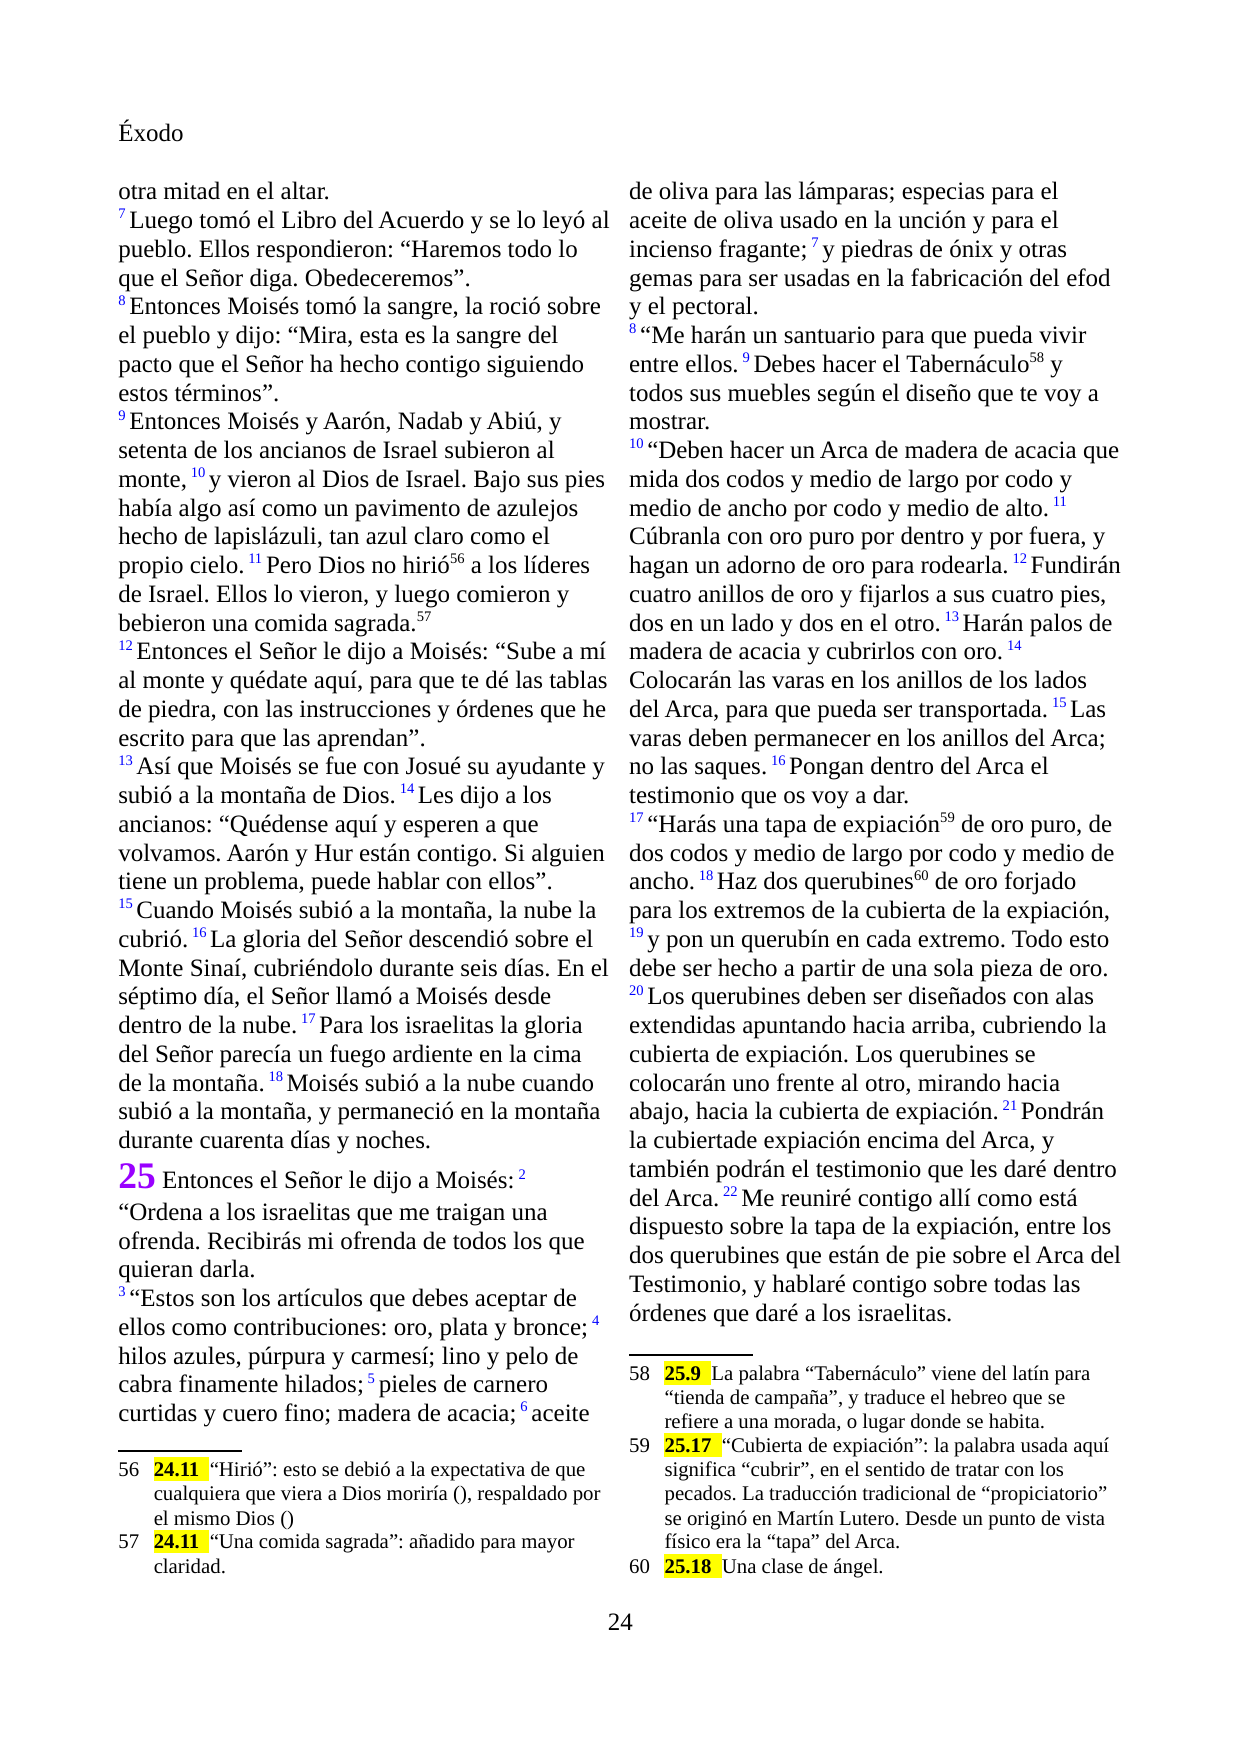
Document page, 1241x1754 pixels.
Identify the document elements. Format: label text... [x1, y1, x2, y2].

text 8 Entonces Moisés tomó la sangre, la roció sobre el pueblo y dijo: “Mira, esta es la sangre del pacto que el Señor ha hecho contigo siguiendo estos términos”. [118, 291, 611, 406]
text 9 Entonces Moisés y Aarón, Nadab y Abiú, y setenta de los ancianos de Israel subieron al monte, 10 y vieron al Dios de Israel. Bajo sus pies había algo así como un pavimento de azulejos hecho de lapislázuli, tan azul claro como el propio cielo. 11 Pero Dios no hirió a los líderes de Israel. Ellos lo vieron, y luego comieron y bebieron una comida sagrada. [118, 406, 611, 636]
text de oliva para las lámparas; especias para el aceite de oliva usado en la unción y para el incienso fragante; 7 y piedras de ónix y otras gemas para ser usadas en la fabricación del efod y el pectoral. [629, 176, 1122, 320]
text 15 Cuando Moisés subió a la montaña, la nube la cubrió. 16 La gloria del Señor descendió sobre el Monte Sinaí, cubriéndolo durante seis días. En el séptimo día, el Señor llamó a Moisés desde dentro de la nube. 17 Para los israelitas la gloria del Señor parecía un fuego ardiente en la cima de la montaña. 18 Moisés subió a la nube cuando subió a la montaña, y permaneció en la montaña durante cuarenta días y noches. [118, 895, 611, 1154]
text 25.17 “Cubierta de expiación”: la palabra usada aquí significa “cubrir”, en el sentido de tratar con los pecados. La traducción tradicional de “propiciatorio” se originó en Martín Lutero. Desde un punto de vista físico era la “tapa” del Arca. [629, 1433, 1122, 1553]
text 12 Entonces el Señor le dijo a Moisés: “Sube a mí al monte y quédate aquí, para que te dé las tablas de piedra, con las instrucciones y órdenes que he escrito para que las aprendan”. [118, 636, 611, 751]
text 7 Luego tomó el Libro del Acuerdo y se lo leyó al pueblo. Ellos respondieron: “Haremos todo lo que el Señor diga. Obedeceremos”. [118, 205, 611, 291]
text 3 “Estos son los artículos que debes aceptar de ellos como contribuciones: oro, plata y bronce; 4 hilos azules, púrpura y carmesí; lino y pelo de cabra finamente hilados; 5 pieles de carnero curtidas y cuero fino; madera de acacia; 6 aceite [118, 1283, 611, 1427]
text 17 “Harás una tapa de expiación de oro puro, de dos codos y medio de largo por codo y medio de ancho. 18 Haz dos querubines de oro forjado para los extremos de la cubierta de la expiación, 19 y pon un querubín en cada extremo. Todo esto debe ser hecho a partir de una sola pieza de oro. 20 Los querubines deben ser diseñados con alas extendidas apuntando hacia arriba, cubriendo la cubierta de expiación. Los querubines se colocarán uno frente al otro, mirando hacia abajo, hacia la cubierta de expiación. 21 Pondrán la cubiertade expiación encima del Arca, y también podrán el testimonio que les daré dentro del Arca. 22 Me reuniré contigo allí como está dispuesto sobre la tapa de la expiación, entre los dos querubines que están de pie sobre el Arca del Testimonio, y hablaré contigo sobre todas las órdenes que daré a los israelitas. [629, 809, 1122, 1326]
text 24.11 “Hirió”: esto se debió a la expectativa de que cualquiera que viera a Dios moriría (), respaldado por el mismo Dios () [118, 1457, 611, 1529]
text 25 Entonces el Señor le dijo a Moisés: 2 “Ordena a los israelitas que me traigan una ofrenda. Recibirás mi ofrenda de todos los que quieran darla. [118, 1154, 611, 1283]
text 24.11 “Una comida sagrada”: añadido para mayor claridad. [118, 1529, 611, 1578]
text 8 “Me harán un santuario para que pueda vivir entre ellos. 9 Debes hacer el Tabernáculo y todos sus muebles según el diseño que te voy a mostrar. [629, 320, 1122, 435]
text 10 “Deben hacer un Arca de madera de acacia que mida dos codos y medio de largo por codo y medio de ancho por codo y medio de alto. 11 Cúbranla con oro puro por dentro y por fuera, y hagan un adorno de oro para rodearla. 12 Fundirán cuatro anillos de oro y fijarlos a sus cuatro pies, dos en un lado y dos en el otro. 13 Harán palos de madera de acacia y cubrirlos con oro. 14 Colocarán las varas en los anillos de los lados del Arca, para que pueda ser transportada. 15 Las varas deben permanecer en los anillos del Arca; no las saques. 16 Pongan dentro del Arca el testimonio que os voy a dar. [629, 435, 1122, 809]
text 13 Así que Moisés se fue con Josué su ayudante y subió a la montaña de Dios. 14 Les dijo a los ancianos: “Quédense aquí y esperen a que volvamos. Aarón y Hur están contigo. Si alguien tiene un problema, puede hablar con ellos”. [118, 751, 611, 895]
text 25.9 La palabra “Tabernáculo” viene del latín para “tienda de campaña”, y traduce el hebreo que se refiere a una morada, o lugar donde se habita. [629, 1361, 1122, 1433]
text otra mitad en el altar. [118, 176, 611, 205]
text 25.18 Una clase de ángel. [629, 1553, 1122, 1578]
